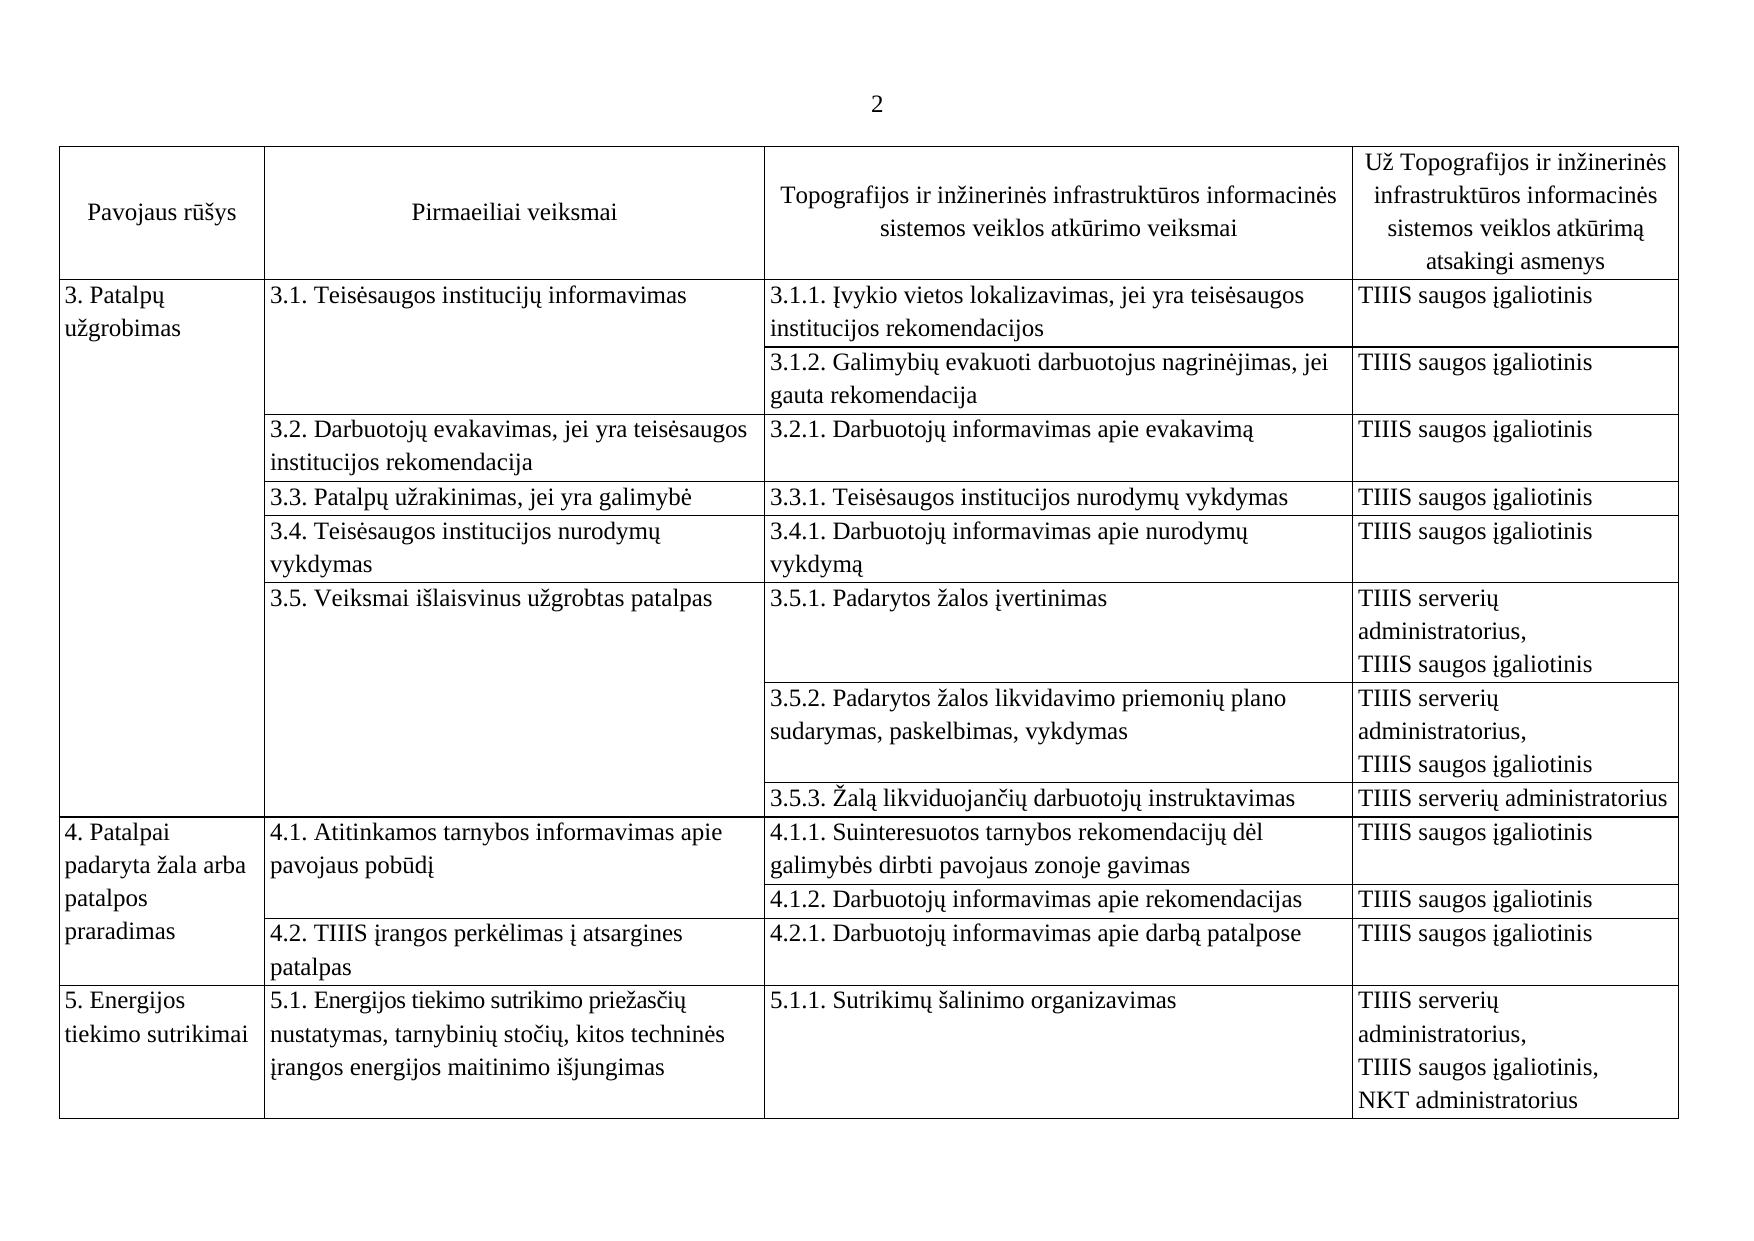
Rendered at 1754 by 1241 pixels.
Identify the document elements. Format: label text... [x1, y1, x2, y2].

table_cell 3. Patalpų užgrobimas [60, 280, 264, 816]
table_cell TIIIS saugos įgaliotinis [1353, 280, 1678, 346]
table_cell 5. Energijos tiekimo sutrikimai [60, 986, 264, 1118]
table_cell TIIIS serverių administratorius, TIIIS saugos įgaliotinis [1353, 583, 1678, 682]
table_cell 4.1.2. Darbuotojų informavimas apie rekomendacijas [765, 885, 1352, 917]
table_cell 5.1. Energijos tiekimo sutrikimo priežasčių nustatymas, tarnybinių stočių, kitos techninės įrangos energijos maitinimo išjungimas [265, 986, 764, 1118]
table_cell 4.1.1. Suinteresuotos tarnybos rekomendacijų dėl galimybės dirbti pavojaus zonoje gavimas [765, 818, 1352, 883]
table_cell 3.3. Patalpų užrakinimas, jei yra galimybė [265, 482, 764, 515]
table_cell TIIIS saugos įgaliotinis [1353, 818, 1678, 883]
table_header Pavojaus rūšys [60, 147, 264, 279]
table_header Už Topografijos ir inžinerinės infrastruktūros informacinės sistemos veiklos atkūrimą atsakingi asmenys [1353, 147, 1678, 279]
table_header Pirmaeiliai veiksmai [265, 147, 764, 279]
table_cell 3.5. Veiksmai išlaisvinus užgrobtas patalpas [265, 583, 764, 816]
table_cell 3.5.1. Padarytos žalos įvertinimas [765, 583, 1352, 682]
table_cell 3.2.1. Darbuotojų informavimas apie evakavimą [765, 415, 1352, 481]
table_cell 3.5.3. Žalą likviduojančių darbuotojų instruktavimas [765, 783, 1352, 816]
table_cell 4. Patalpai padaryta žala arba patalpos praradimas [60, 818, 264, 984]
table_cell TIIIS saugos įgaliotinis [1353, 885, 1678, 917]
table_cell TIIIS saugos įgaliotinis [1353, 348, 1678, 413]
table_cell TIIIS saugos įgaliotinis [1353, 919, 1678, 984]
table_cell 3.5.2. Padarytos žalos likvidavimo priemonių plano sudarymas, paskelbimas, vykdymas [765, 683, 1352, 782]
table_cell TIIIS serverių administratorius [1353, 783, 1678, 816]
table_cell 4.1. Atitinkamos tarnybos informavimas apie pavojaus pobūdį [265, 818, 764, 917]
table_cell TIIIS serverių administratorius, TIIIS saugos įgaliotinis, NKT administratorius [1353, 986, 1678, 1118]
table_cell 3.4. Teisėsaugos institucijos nurodymų vykdymas [265, 516, 764, 582]
table_cell TIIIS saugos įgaliotinis [1353, 516, 1678, 582]
table_cell 3.1.2. Galimybių evakuoti darbuotojus nagrinėjimas, jei gauta rekomendacija [765, 348, 1352, 413]
table_cell TIIIS serverių administratorius, TIIIS saugos įgaliotinis [1353, 683, 1678, 782]
table_cell 4.2. TIIIS įrangos perkėlimas į atsargines patalpas [265, 919, 764, 984]
table_cell 3.1.1. Įvykio vietos lokalizavimas, jei yra teisėsaugos institucijos rekomendacijos [765, 280, 1352, 346]
table_cell TIIIS saugos įgaliotinis [1353, 482, 1678, 515]
table_cell TIIIS saugos įgaliotinis [1353, 415, 1678, 481]
table_cell 3.2. Darbuotojų evakavimas, jei yra teisėsaugos institucijos rekomendacija [265, 415, 764, 481]
table_cell 3.4.1. Darbuotojų informavimas apie nurodymų vykdymą [765, 516, 1352, 582]
table_cell 4.2.1. Darbuotojų informavimas apie darbą patalpose [765, 919, 1352, 984]
table_header Topografijos ir inžinerinės infrastruktūros informacinės sistemos veiklos atkūrimo veiksmai [765, 147, 1352, 279]
table_cell 3.3.1. Teisėsaugos institucijos nurodymų vykdymas [765, 482, 1352, 515]
table_cell 5.1.1. Sutrikimų šalinimo organizavimas [765, 986, 1352, 1118]
table_cell 3.1. Teisėsaugos institucijų informavimas [265, 280, 764, 413]
